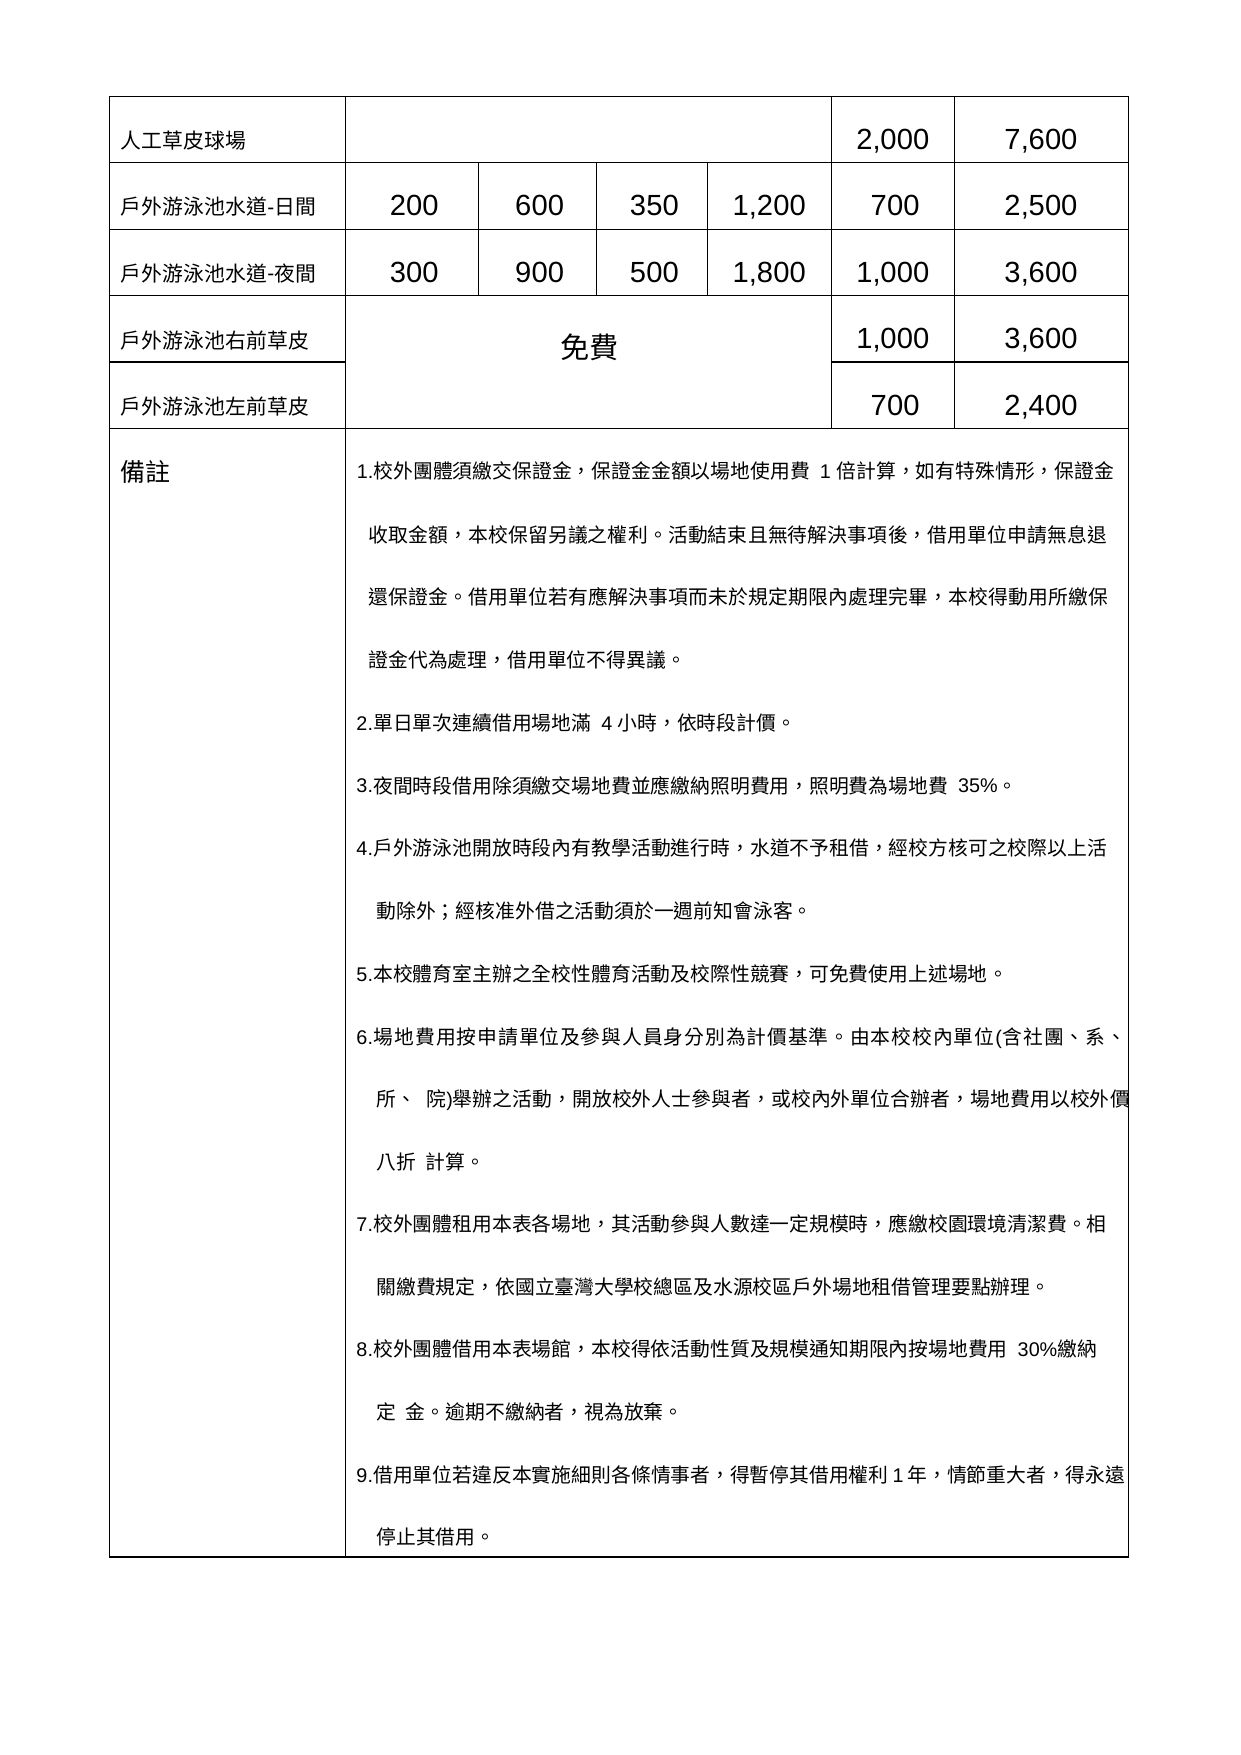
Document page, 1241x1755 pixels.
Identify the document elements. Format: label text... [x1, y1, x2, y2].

table_cell 人工草皮球場 [110, 97, 345, 162]
table_cell 戶外游泳池右前草皮 [110, 296, 345, 361]
table_cell 350 [597, 163, 707, 229]
table_cell 備註 [110, 429, 345, 1556]
table_cell 免費 [346, 296, 831, 428]
table_cell 戶外游泳池水道-夜間 [110, 230, 345, 295]
table_cell 600 [479, 163, 596, 229]
table_cell 2,000 [832, 97, 954, 162]
table_cell 7,600 [955, 97, 1128, 162]
table_cell 300 [346, 230, 478, 295]
table_cell 3,600 [955, 296, 1128, 361]
table_cell 700 [832, 363, 954, 428]
table_cell 2,500 [955, 163, 1128, 229]
table_cell 戶外游泳池水道-日間 [110, 163, 345, 229]
table_cell 1.校外團體須繳交保證金，保證金金額以場地使用費 1 倍計算，如有特殊情形，保證金 收取金額，本校保留另議之權利。活動結束且無待解決事項後，借用單位申請無息退 還保證金。借用單位若有應解決事項而未於規定期限內處理完畢，本校得動用所繳保 證金代為處理，借用單位不得異議。 2.單日單次連續借用場地滿 4 小時，依時段計價。 3.夜間時段借用除須繳交場地費並應繳納照明費用，照明費為場地費 35%。 4.戶外游泳池開放時段內有教學活動進行時，水道不予租借，經校方核可之校際以上活 動除外；經核准外借之活動須於一週前知會泳客。 5.本校體育室主辦之全校性體育活動及校際性競賽，可免費使用上述場地。 6.場地費用按申請單位及參與人員身分別為計價基準。由本校校內單位(含社團、系、所、 院)舉辦之活動，開放校外人士參與者，或校內外單位合辦者，場地費用以校外價八折 計算。 7.校外團體租用本表各場地，其活動參與人數達一定規模時，應繳校園環境清潔費。相 關繳費規定，依國立臺灣大學校總區及水源校區戶外場地租借管理要點辦理。 8.校外團體借用本表場館，本校得依活動性質及規模通知期限內按場地費用 30%繳納定 金。逾期不繳納者，視為放棄。 9.借用單位若違反本實施細則各條情事者，得暫停其借用權利1年，情節重大者，得永遠 停止其借用。 [346, 429, 1128, 1556]
table_cell 1,000 [832, 296, 954, 361]
table_cell 3,600 [955, 230, 1128, 295]
table_cell [346, 97, 831, 162]
table_cell 1,800 [708, 230, 831, 295]
table_cell 2,400 [955, 363, 1128, 428]
table_cell 500 [597, 230, 707, 295]
table_cell 700 [832, 163, 954, 229]
table_cell 200 [346, 163, 478, 229]
table_cell 900 [479, 230, 596, 295]
table_cell 1,000 [832, 230, 954, 295]
table_cell 戶外游泳池左前草皮 [110, 363, 345, 428]
table_cell 1,200 [708, 163, 831, 229]
